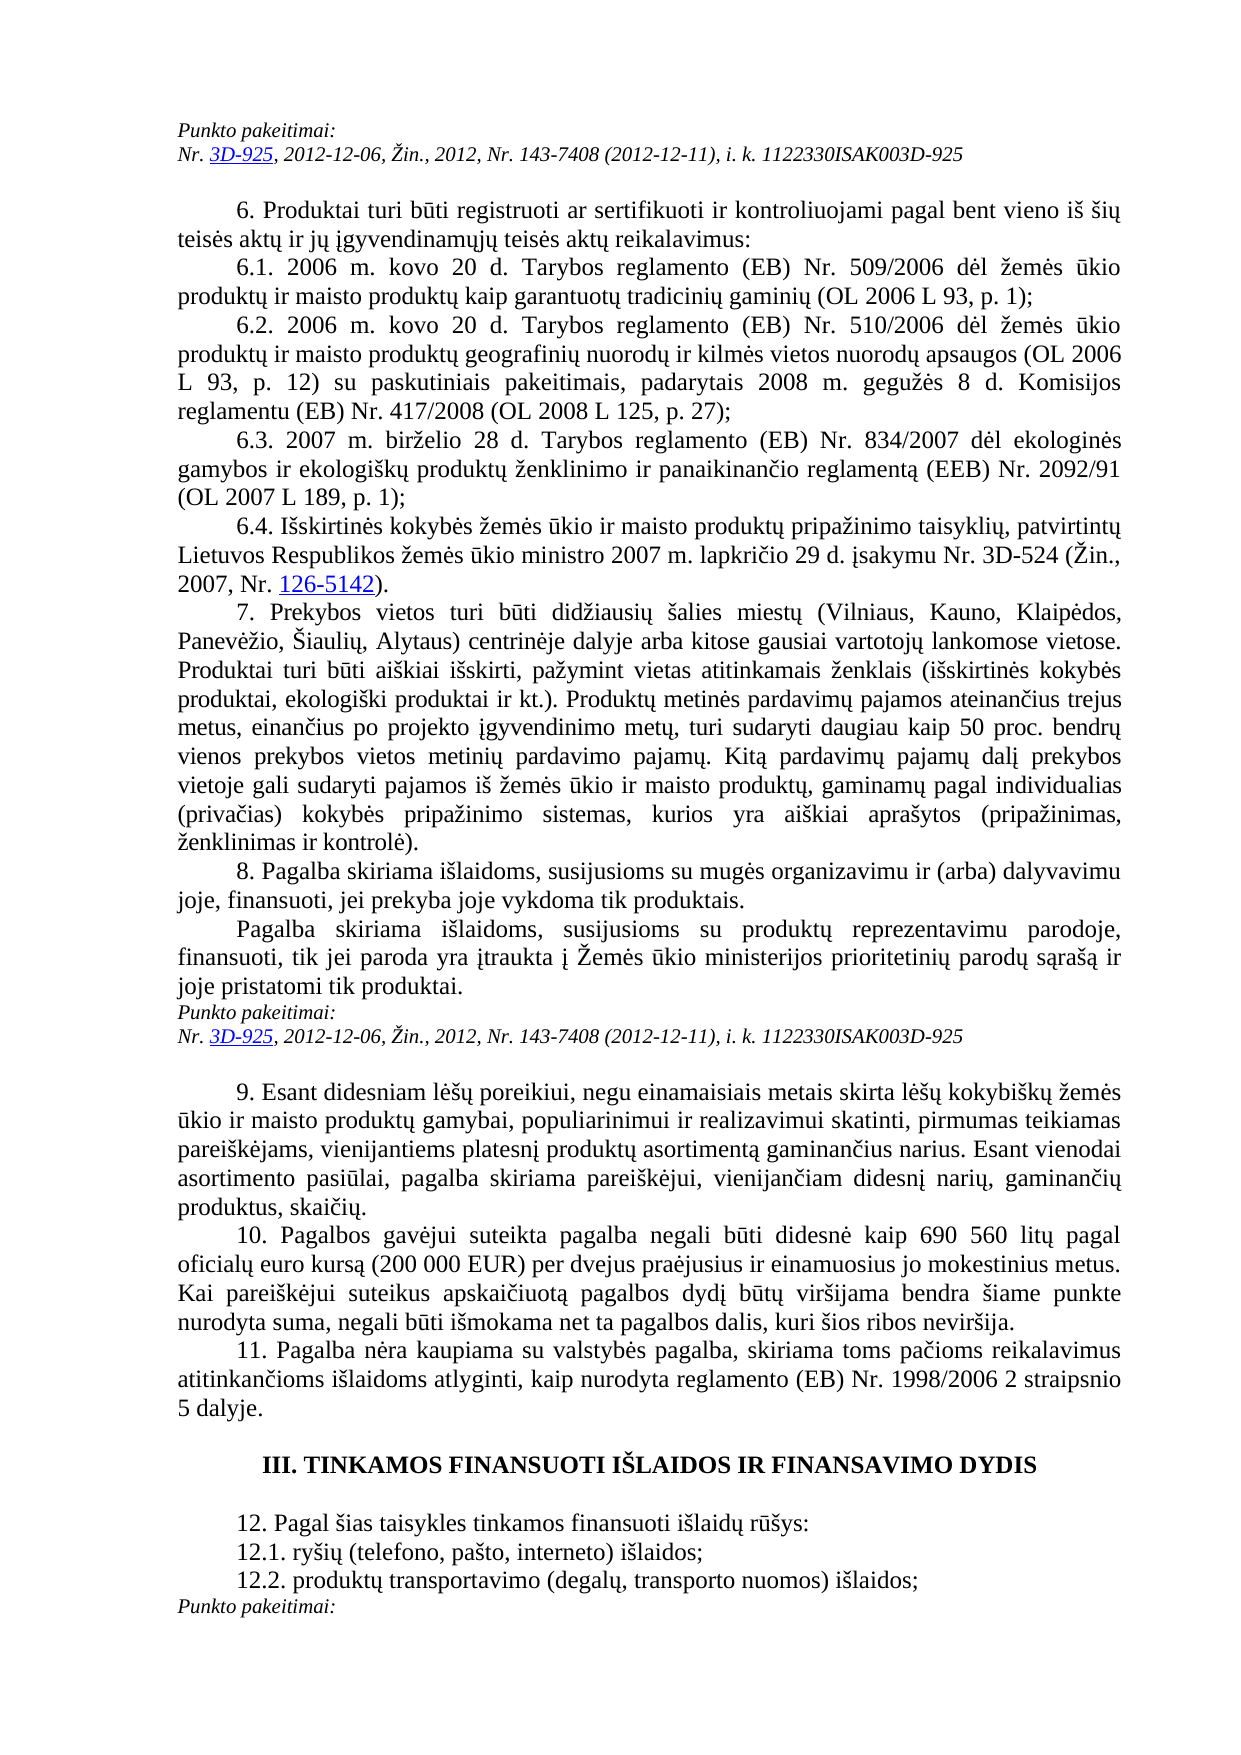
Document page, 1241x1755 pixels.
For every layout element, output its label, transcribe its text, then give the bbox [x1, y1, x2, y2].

text 6.4. Išskirtinės kokybės žemės ūkio ir maisto produktų pripažinimo taisyklių, patvirtintų Lietuvos Respublikos žemės ūkio ministro 2007 m. lapkričio 29 d. įsakymu Nr. 3D-524 (Žin., 2007, Nr. 126-5142). [177, 511, 1122, 597]
text Punkto pakeitimai: [177, 1000, 1122, 1024]
text 12. Pagal šias taisykles tinkamos finansuoti išlaidų rūšys: [177, 1508, 1122, 1537]
text 6.2. 2006 m. kovo 20 d. Tarybos reglamento (EB) Nr. 510/2006 dėl žemės ūkio produktų ir maisto produktų geografinių nuorodų ir kilmės vietos nuorodų apsaugos (OL 2006 L 93, p. 12) su paskutiniais pakeitimais, padarytais 2008 m. gegužės 8 d. Komisijos reglamentu (EB) Nr. 417/2008 (OL 2008 L 125, p. 27); [177, 310, 1122, 425]
text III. TINKAMOS FINANSUOTI IŠLAIDOS IR FINANSAVIMO DYDIS [177, 1451, 1122, 1479]
text Punkto pakeitimai: [177, 118, 1122, 142]
text 6.1. 2006 m. kovo 20 d. Tarybos reglamento (EB) Nr. 509/2006 dėl žemės ūkio produktų ir maisto produktų kaip garantuotų tradicinių gaminių (OL 2006 L 93, p. 1); [177, 252, 1122, 310]
text Nr. 3D-925, 2012-12-06, Žin., 2012, Nr. 143-7408 (2012-12-11), i. k. 1122330ISAK003D-925 [177, 142, 1122, 166]
text 10. Pagalbos gavėjui suteikta pagalba negali būti didesnė kaip 690 560 litų pagal oficialų euro kursą (200 000 EUR) per dvejus praėjusius ir einamuosius jo mokestinius metus. Kai pareiškėjui suteikus apskaičiuotą pagalbos dydį būtų viršijama bendra šiame punkte nurodyta suma, negali būti išmokama net ta pagalbos dalis, kuri šios ribos neviršija. [177, 1221, 1122, 1336]
text Nr. 3D-925, 2012-12-06, Žin., 2012, Nr. 143-7408 (2012-12-11), i. k. 1122330ISAK003D-925 [177, 1024, 1122, 1048]
text Pagalba skiriama išlaidoms, susijusioms su produktų reprezentavimu parodoje, finansuoti, tik jei paroda yra įtraukta į Žemės ūkio ministerijos prioritetinių parodų sąrašą ir joje pristatomi tik produktai. [177, 914, 1122, 1000]
text 8. Pagalba skiriama išlaidoms, susijusioms su mugės organizavimu ir (arba) dalyvavimu joje, finansuoti, jei prekyba joje vykdoma tik produktais. [177, 856, 1122, 914]
text 9. Esant didesniam lėšų poreikiui, negu einamaisiais metais skirta lėšų kokybiškų žemės ūkio ir maisto produktų gamybai, populiarinimui ir realizavimui skatinti, pirmumas teikiamas pareiškėjams, vienijantiems platesnį produktų asortimentą gaminančius narius. Esant vienodai asortimento pasiūlai, pagalba skiriama pareiškėjui, vienijančiam didesnį narių, gaminančių produktus, skaičių. [177, 1077, 1122, 1221]
text 6.3. 2007 m. birželio 28 d. Tarybos reglamento (EB) Nr. 834/2007 dėl ekologinės gamybos ir ekologiškų produktų ženklinimo ir panaikinančio reglamentą (EEB) Nr. 2092/91 (OL 2007 L 189, p. 1); [177, 425, 1122, 511]
text 11. Pagalba nėra kaupiama su valstybės pagalba, skiriama toms pačioms reikalavimus atitinkančioms išlaidoms atlyginti, kaip nurodyta reglamento (EB) Nr. 1998/2006 2 straipsnio 5 dalyje. [177, 1336, 1122, 1422]
text 7. Prekybos vietos turi būti didžiausių šalies miestų (Vilniaus, Kauno, Klaipėdos, Panevėžio, Šiaulių, Alytaus) centrinėje dalyje arba kitose gausiai vartotojų lankomose vietose. Produktai turi būti aiškiai išskirti, pažymint vietas atitinkamais ženklais (išskirtinės kokybės produktai, ekologiški produktai ir kt.). Produktų metinės pardavimų pajamos ateinančius trejus metus, einančius po projekto įgyvendinimo metų, turi sudaryti daugiau kaip 50 proc. bendrų vienos prekybos vietos metinių pardavimo pajamų. Kitą pardavimų pajamų dalį prekybos vietoje gali sudaryti pajamos iš žemės ūkio ir maisto produktų, gaminamų pagal individualias (privačias) kokybės pripažinimo sistemas, kurios yra aiškiai aprašytos (pripažinimas, ženklinimas ir kontrolė). [177, 597, 1122, 856]
text 12.1. ryšių (telefono, pašto, interneto) išlaidos; [177, 1537, 1122, 1566]
text 6. Produktai turi būti registruoti ar sertifikuoti ir kontroliuojami pagal bent vieno iš šių teisės aktų ir jų įgyvendinamųjų teisės aktų reikalavimus: [177, 195, 1122, 252]
text Punkto pakeitimai: [177, 1594, 1122, 1618]
text 12.2. produktų transportavimo (degalų, transporto nuomos) išlaidos; [177, 1566, 1122, 1594]
